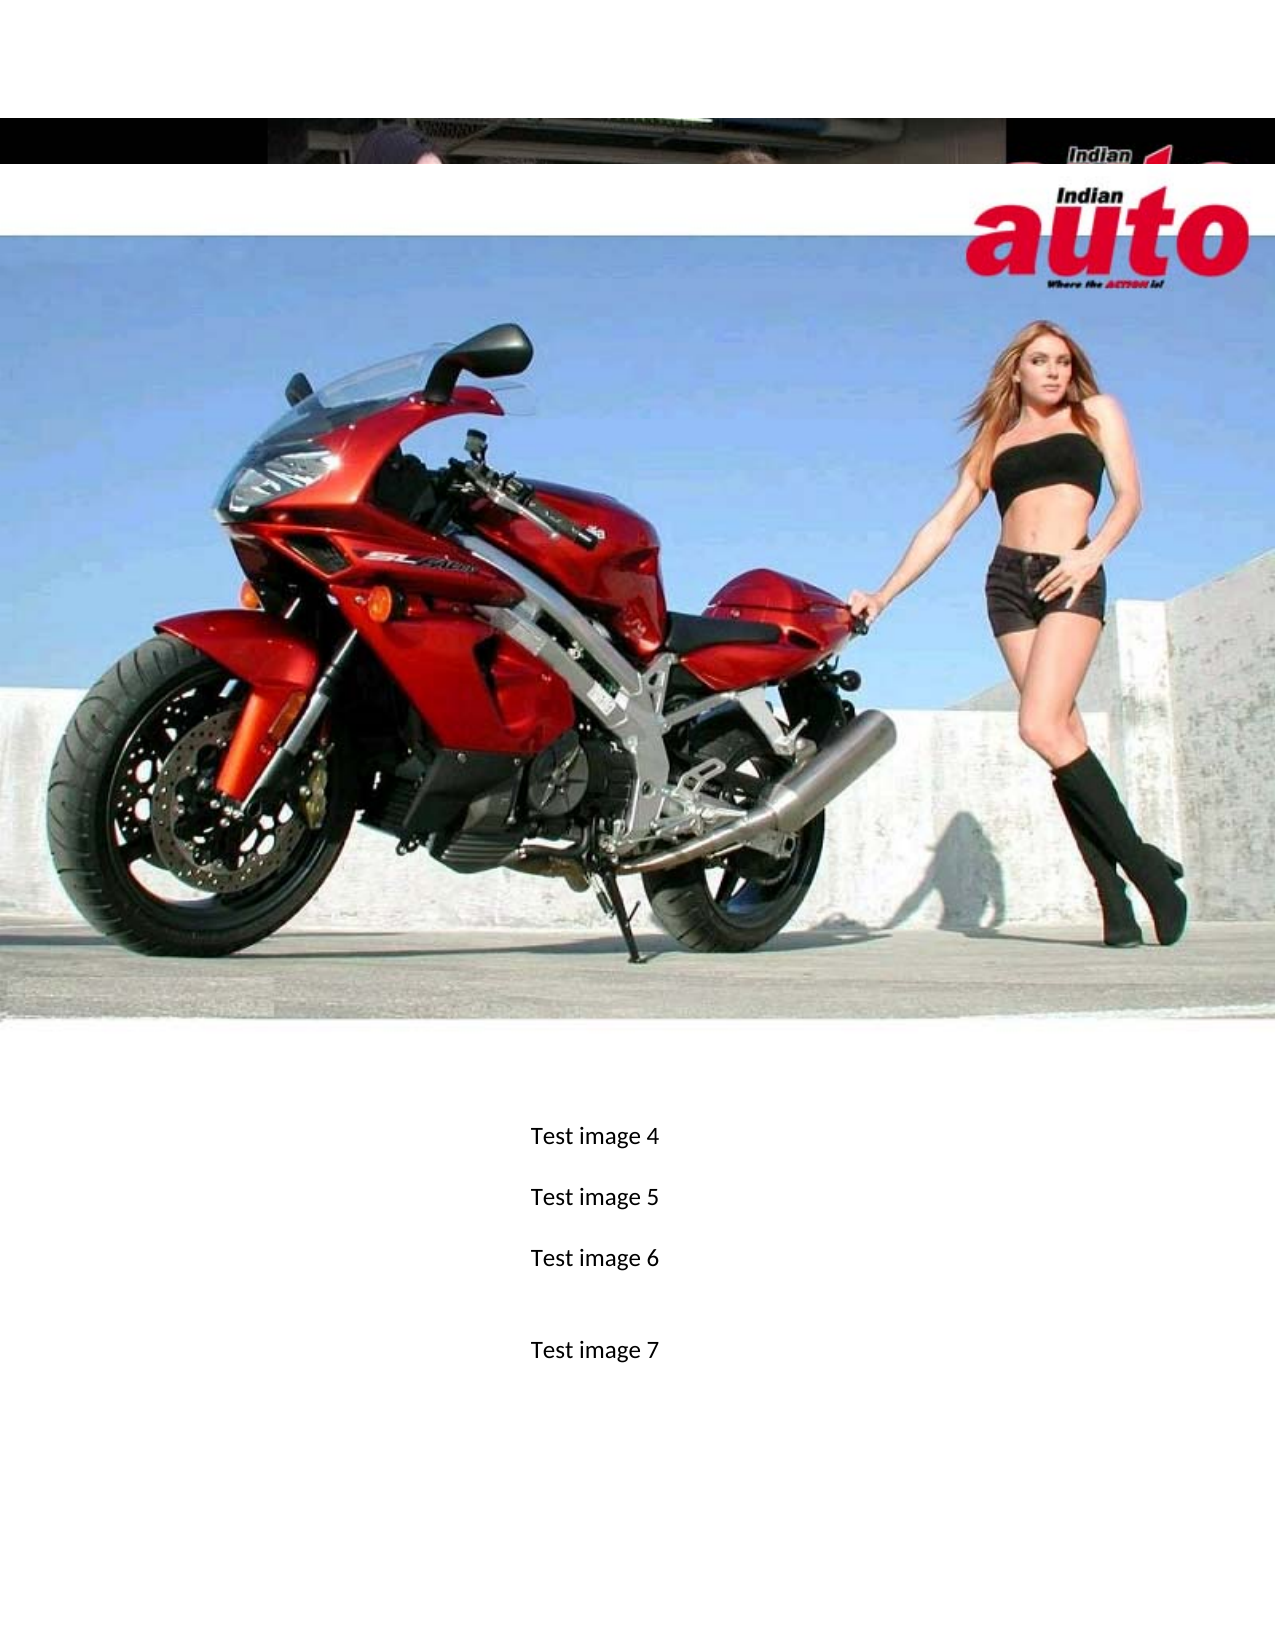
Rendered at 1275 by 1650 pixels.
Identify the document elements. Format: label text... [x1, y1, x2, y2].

picture [0, 118, 1275, 1121]
list Test image 4 Test image 5 Test image 6 Test image 7 [493, 1121, 1157, 1456]
